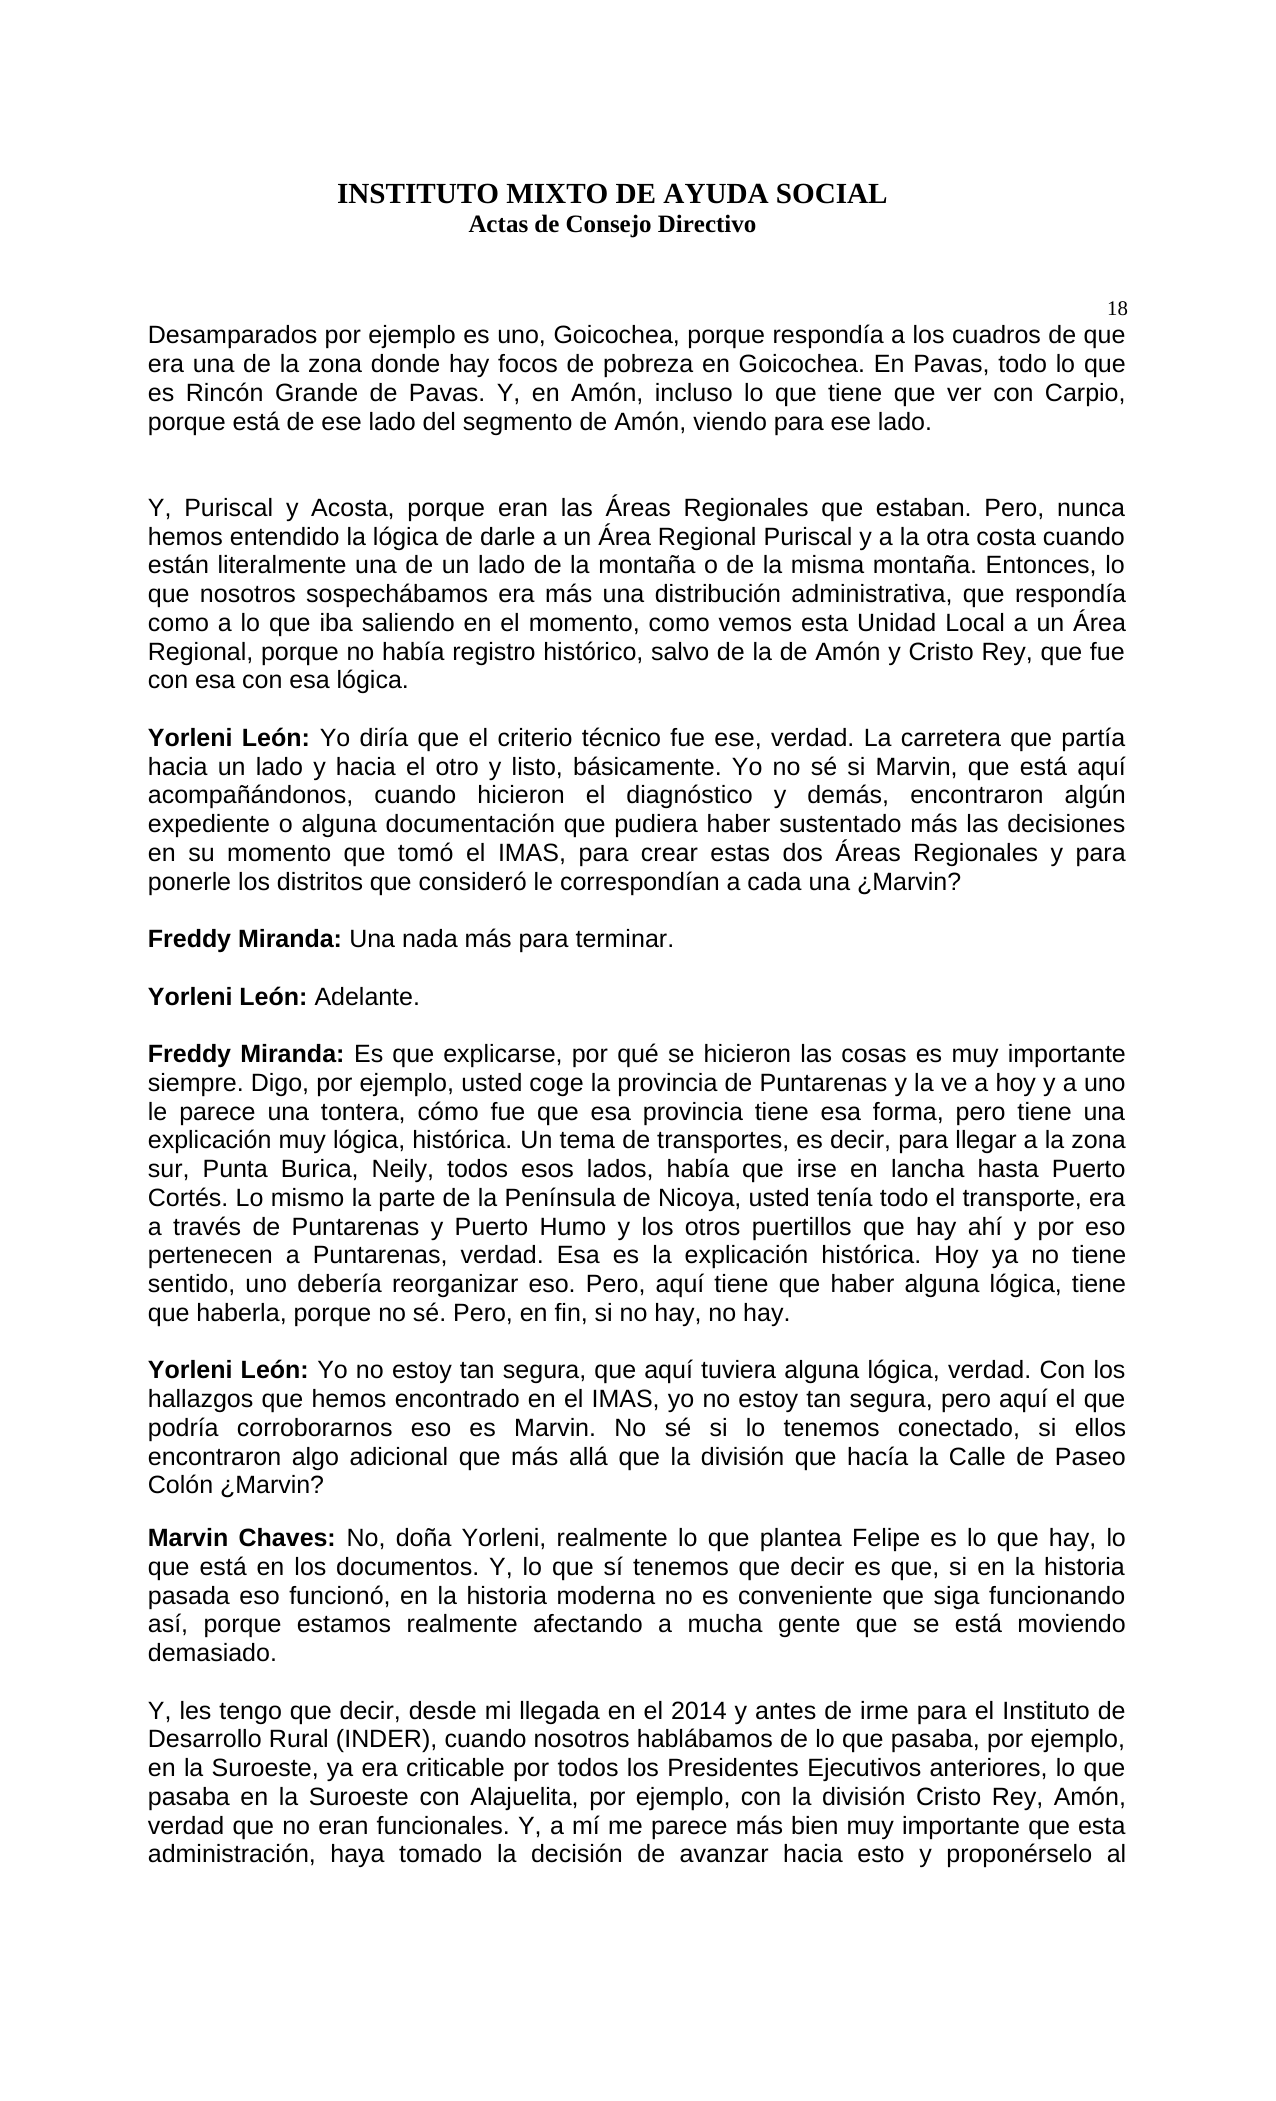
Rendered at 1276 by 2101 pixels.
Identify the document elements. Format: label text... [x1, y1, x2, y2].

text Freddy Miranda: Es que explicarse, por qué se hicieron las cosas es muy importante siempre. Digo, por ejemplo, usted coge la provincia de Puntarenas y la ve a hoy y a uno le parece una tontera, cómo fue que esa provincia tiene esa forma, pero tiene una explicación muy lógica, histórica. Un tema de transportes, es decir, para llegar a la zona sur, Punta Burica, Neily, todos esos lados, había que irse en lancha hasta Puerto Cortés. Lo mismo la parte de la Península de Nicoya, usted tenía todo el transporte, era a través de Puntarenas y Puerto Humo y los otros puertillos que hay ahí y por eso pertenecen a Puntarenas, verdad. Esa es la explicación histórica. Hoy ya no tiene sentido, uno debería reorganizar eso. Pero, aquí tiene que haber alguna lógica, tiene que haberla, porque no sé. Pero, en fin, si no hay, no hay. [148, 1039, 1127, 1327]
text Y, Puriscal y Acosta, porque eran las Áreas Regionales que estaban. Pero, nunca hemos entendido la lógica de darle a un Área Regional Puriscal y a la otra costa cuando están literalmente una de un lado de la montaña o de la misma montaña. Entonces, lo que nosotros sospechábamos era más una distribución administrativa, que respondía como a lo que iba saliendo en el momento, como vemos esta Unidad Local a un Área Regional, porque no había registro histórico, salvo de la de Amón y Cristo Rey, que fue con esa con esa lógica. [148, 493, 1127, 694]
text Yorleni León: Yo diría que el criterio técnico fue ese, verdad. La carretera que partía hacia un lado y hacia el otro y listo, básicamente. Yo no sé si Marvin, que está aquí acompañándonos, cuando hicieron el diagnóstico y demás, encontraron algún expediente o alguna documentación que pudiera haber sustentado más las decisiones en su momento que tomó el IMAS, para crear estas dos Áreas Regionales y para ponerle los distritos que consideró le correspondían a cada una ¿Marvin? [148, 694, 1127, 895]
text Desamparados por ejemplo es uno, Goicochea, porque respondía a los cuadros de que era una de la zona donde hay focos de pobreza en Goicochea. En Pavas, todo lo que es Rincón Grande de Pavas. Y, en Amón, incluso lo que tiene que ver con Carpio, porque está de ese lado del segmento de Amón, viendo para ese lado. [148, 320, 1127, 435]
text Yorleni León: Adelante. [148, 982, 1127, 1010]
text Y, les tengo que decir, desde mi llegada en el 2014 y antes de irme para el Instituto de Desarrollo Rural (INDER), cuando nosotros hablábamos de lo que pasaba, por ejemplo, en la Suroeste, ya era criticable por todos los Presidentes Ejecutivos anteriores, lo que pasaba en la Suroeste con Alajuelita, por ejemplo, con la división Cristo Rey, Amón, verdad que no eran funcionales. Y, a mí me parece más bien muy importante que esta administración, haya tomado la decisión de avanzar hacia esto y proponérselo al [148, 1696, 1127, 1868]
text Yorleni León: Yo no estoy tan segura, que aquí tuviera alguna lógica, verdad. Con los hallazgos que hemos encontrado en el IMAS, yo no estoy tan segura, pero aquí el que podría corroborarnos eso es Marvin. No sé si lo tenemos conectado, si ellos encontraron algo adicional que más allá que la división que hacía la Calle de Paseo Colón ¿Marvin? [148, 1327, 1127, 1499]
text Marvin Chaves: No, doña Yorleni, realmente lo que plantea Felipe es lo que hay, lo que está en los documentos. Y, lo que sí tenemos que decir es que, si en la historia pasada eso funcionó, en la historia moderna no es conveniente que siga funcionando así, porque estamos realmente afectando a mucha gente que se está moviendo demasiado. [148, 1499, 1127, 1667]
text Freddy Miranda: Una nada más para terminar. [148, 895, 1127, 953]
